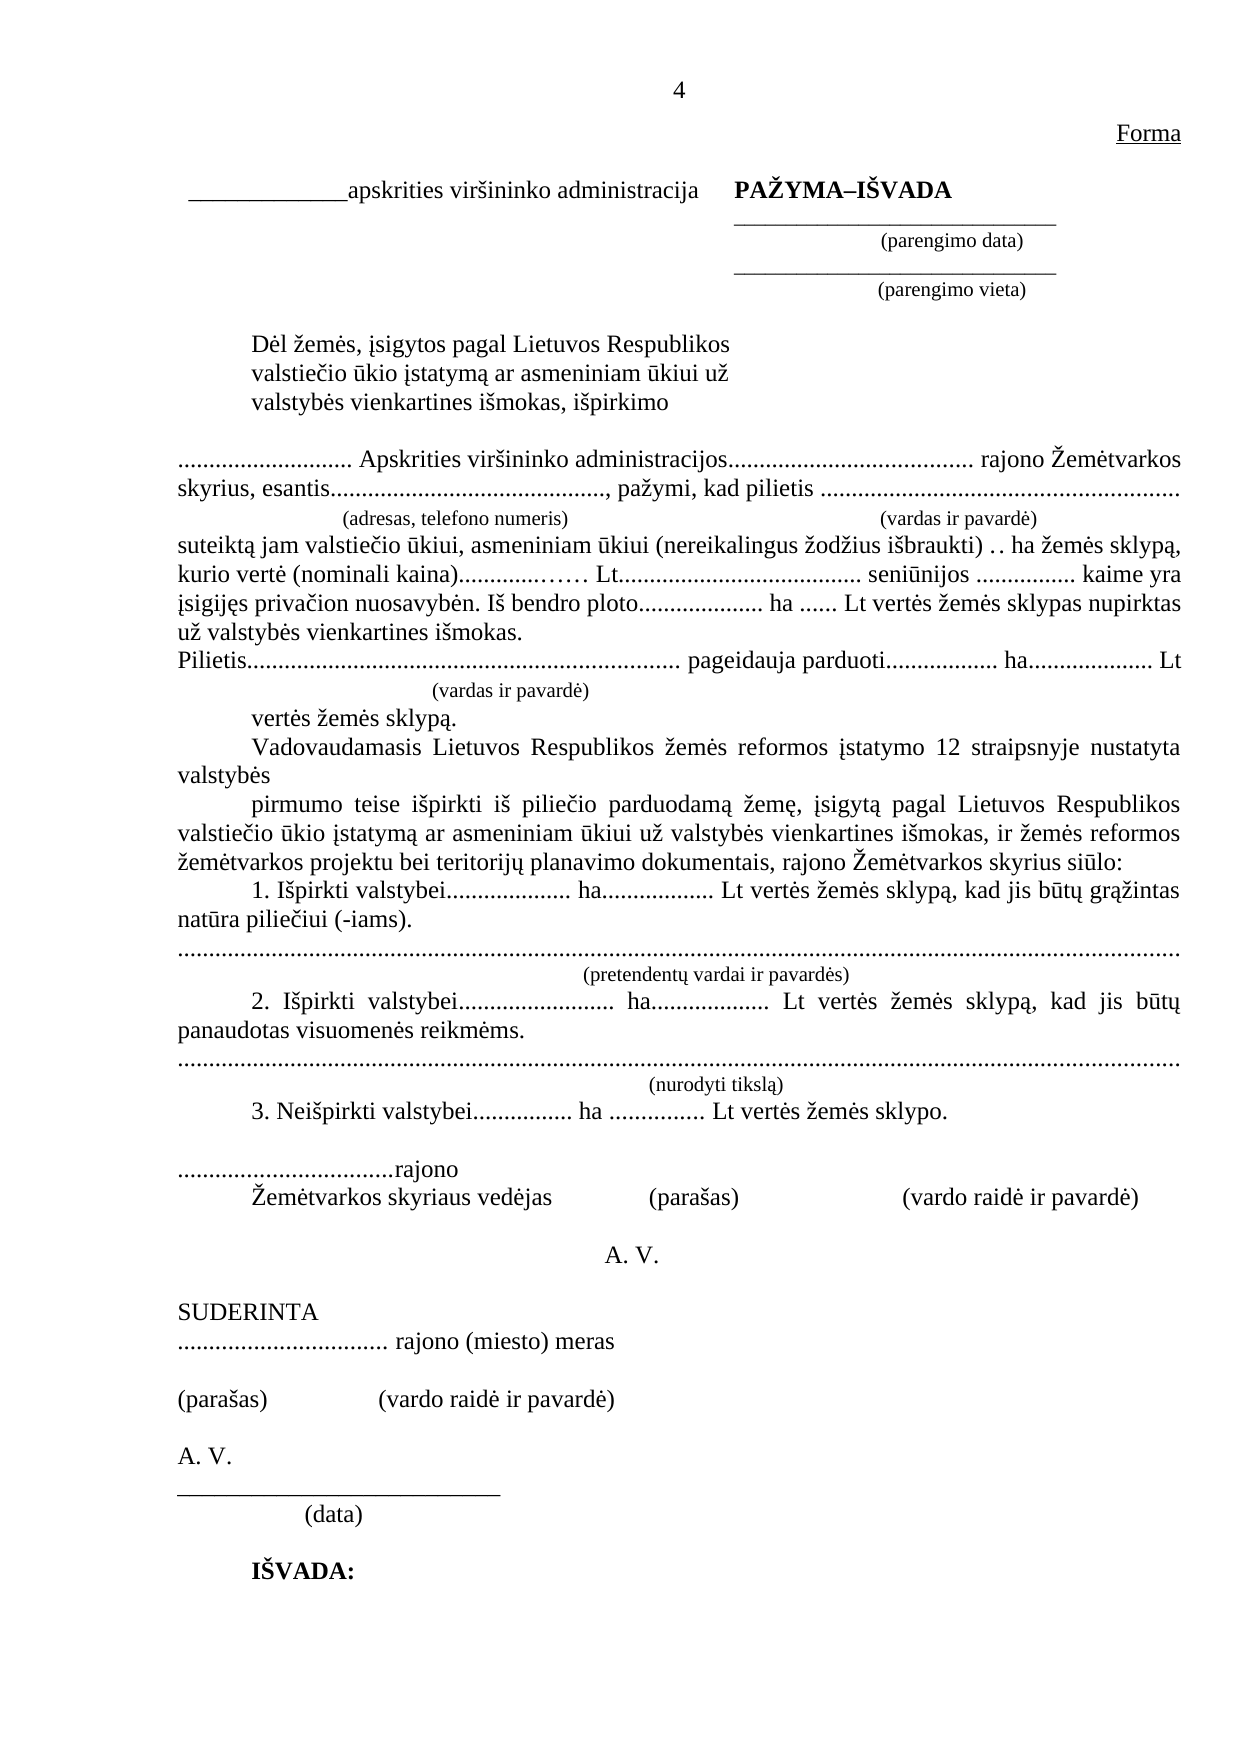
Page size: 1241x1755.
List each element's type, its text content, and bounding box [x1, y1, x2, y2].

text už valstybės vienkartines išmokas. [177, 617, 1181, 646]
text Žemėtvarkos skyriaus vedėjas (parašas) (vardo raidė ir pavardė) [177, 1182, 1181, 1211]
text Vadovaudamasis Lietuvos Respublikos žemės reformos įstatymo 12 straipsnyje nustatyta valstybės [177, 732, 1181, 789]
text valstiečio ūkio įstatymą ar asmeniniam ūkiui už [177, 358, 1181, 387]
text 2. Išpirkti valstybei......................... ha................... Lt vertės žemės sklypą, kad jis būtų panaudotas visuomenės reikmėms. [177, 986, 1181, 1043]
text (data) [177, 1499, 1181, 1527]
text rajono [177, 1154, 1181, 1182]
text pirmumo teise išpirkti iš piliečio parduodamą žemę, įsigytą pagal Lietuvos Respublikos valstiečio ūkio įstatymą ar asmeniniam ūkiui už valstybės vienkartines išmokas, ir žemės reformos žemėtvarkos projektu bei teritorijų planavimo dokumentais, rajono Žemėtvarkos skyrius siūlo: [177, 789, 1181, 876]
table_header Pažyma–Išvada [723, 176, 1181, 204]
text įsigijęs privačion nuosavybėn. Iš bendro ploto.................... ha Lt vertės žemės sklypas nupirktas [177, 588, 1181, 617]
text (parašas) (vardo raidė ir pavardė) [177, 1384, 1181, 1412]
text Pilietis pageidauja parduoti.................. ha.................... Lt [177, 646, 1181, 674]
text 1. Išpirkti valstybei.................... ha.................. Lt vertės žemės sklypą, kad jis būtų grąžintas natūra piliečiui (-iams). [177, 876, 1181, 933]
table_header apskrities viršininko administracija [177, 176, 723, 301]
text kurio vertė (nominali kaina).............…… Lt....................................... seniūnijos kaime yra [177, 559, 1181, 588]
text A. V. [177, 1441, 1181, 1470]
text A. V. [177, 1240, 1181, 1269]
table_cell (parengimo data) [723, 204, 1181, 252]
table_cell (parengimo vieta) [723, 253, 1181, 301]
text suteiktą jam valstiečio ūkiui, asmeniniam ūkiui (nereikalingus žodžius išbraukti) ha žemės sklypą, [177, 531, 1181, 559]
text valstybės vienkartines išmokas, išpirkimo [177, 387, 1181, 416]
text (adresas, telefono numeris) (vardas ir pavardė) [177, 502, 1181, 531]
text rajono (miesto) meras [177, 1326, 1181, 1355]
text (pretendentų vardai ir pavardės) [177, 962, 1181, 986]
text (nurodyti tikslą) [177, 1072, 1181, 1096]
text 3. Neišpirkti valstybei................ ha Lt vertės žemės sklypo. [177, 1096, 1181, 1125]
text Dėl žemės, įsigytos pagal Lietuvos Respublikos [177, 329, 1181, 358]
text (vardas ir pavardė) [177, 674, 1181, 703]
text vertės žemės sklypą. [177, 703, 1181, 732]
text ............................ apskrities viršininko administracijos rajono Žemėtvarkos [177, 444, 1181, 473]
text išvada: [177, 1556, 1181, 1585]
text Suderinta [177, 1297, 1181, 1326]
text skyrius, esantis............................................, pažymi, kad pilietis [177, 473, 1181, 502]
text Forma [177, 118, 1181, 147]
